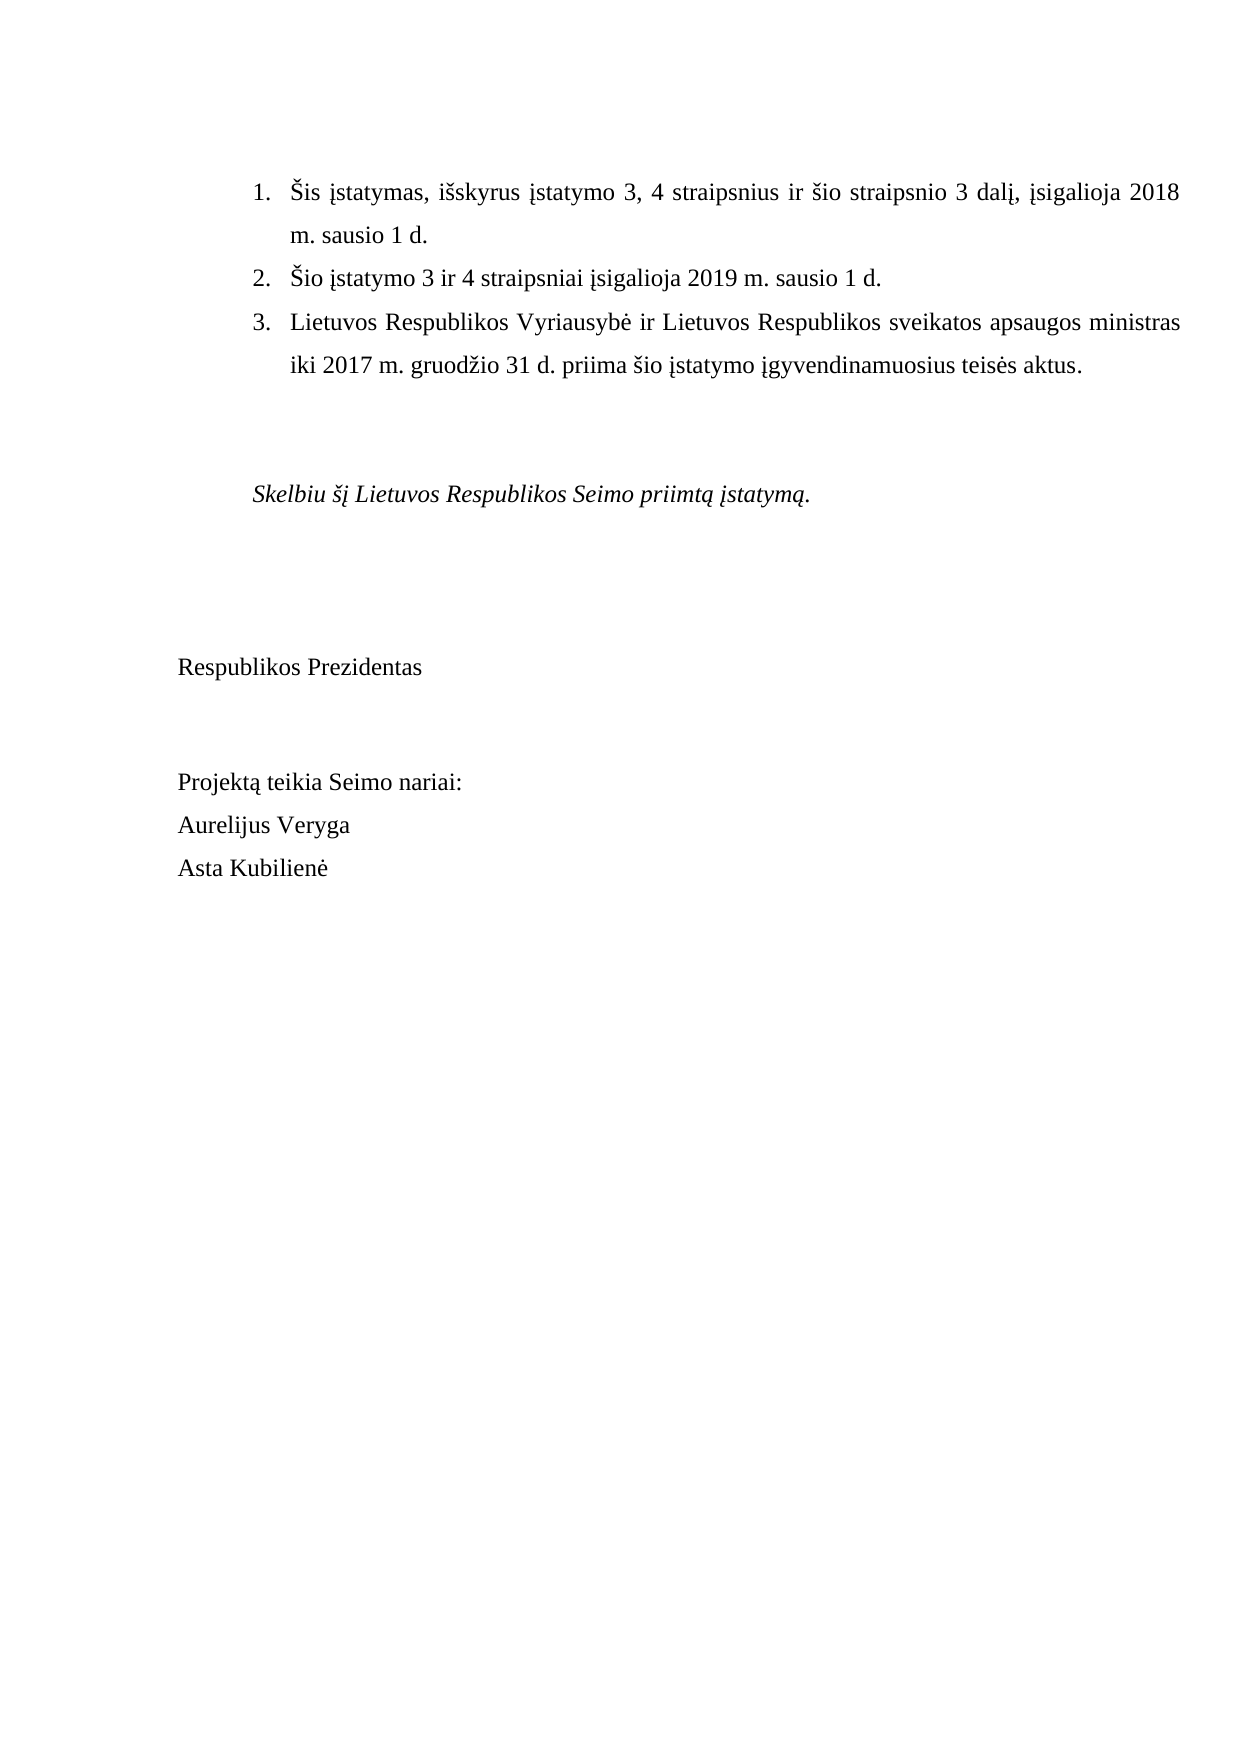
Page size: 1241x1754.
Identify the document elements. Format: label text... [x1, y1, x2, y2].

text Asta Kubilienė [177, 853, 1181, 882]
text Skelbiu šį Lietuvos Respublikos Seimo priimtą įstatymą. [177, 479, 1181, 508]
text 1. Šis įstatymas, išskyrus įstatymo 3, 4 straipsnius ir šio straipsnio 3 dalį, įsigalioja 2018 m. sausio 1 d. [252, 177, 1181, 249]
text Aurelijus Veryga [177, 810, 1181, 838]
text Projektą teikia Seimo nariai: [177, 767, 1181, 795]
text Respublikos Prezidentas [177, 652, 1181, 680]
text 2. Šio įstatymo 3 ir 4 straipsniai įsigalioja 2019 m. sausio 1 d. [252, 263, 1181, 292]
text 3. Lietuvos Respublikos Vyriausybė ir Lietuvos Respublikos sveikatos apsaugos ministras iki 2017 m. gruodžio 31 d. priima šio įstatymo įgyvendinamuosius teisės aktus. [252, 307, 1181, 378]
